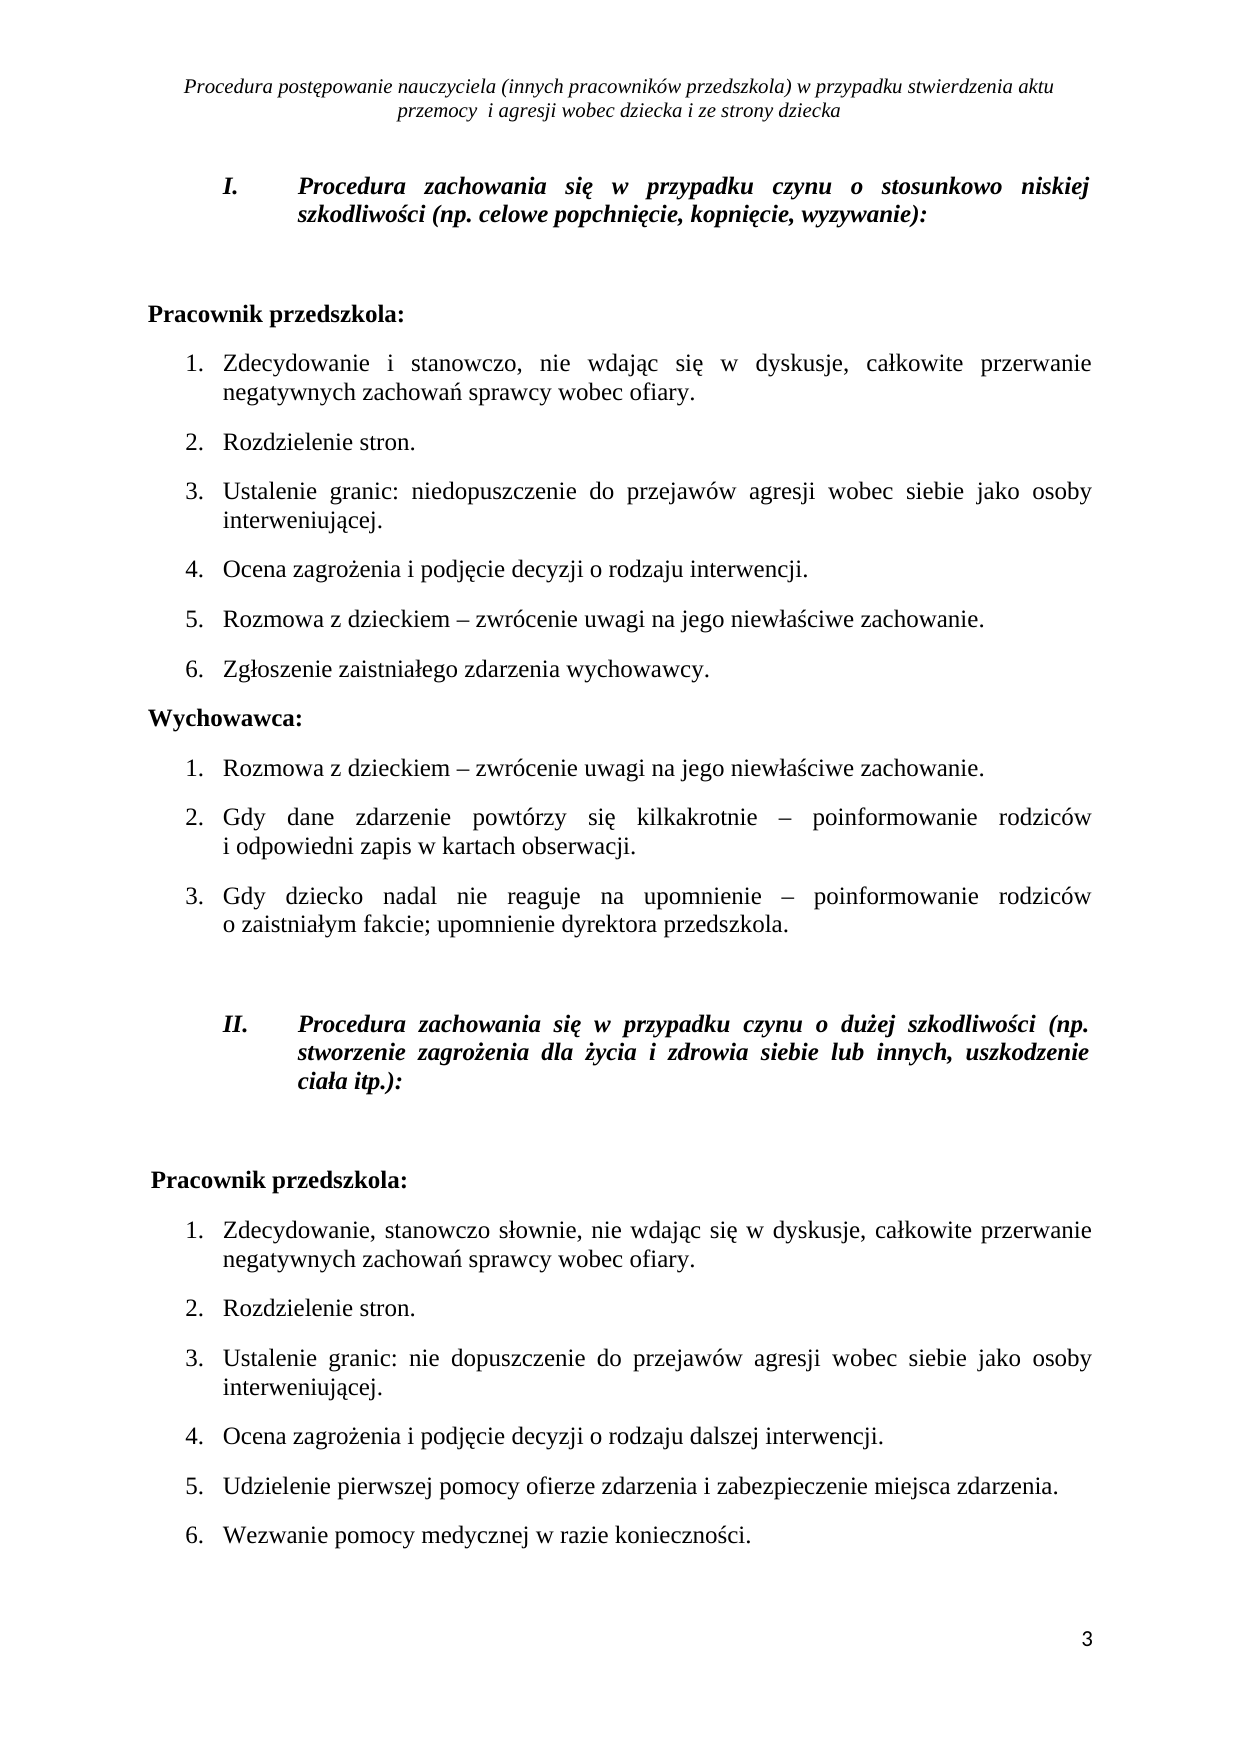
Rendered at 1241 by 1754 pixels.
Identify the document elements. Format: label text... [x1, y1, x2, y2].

list Zdecydowanie i stanowczo, nie wdając się w dyskusje, całkowite przerwanie negatywnych zachowań sprawcy wobec ofiary. [185, 348, 1093, 406]
text Pracownik przedszkola: [144, 1165, 1093, 1194]
list Zgłoszenie zaistniałego zdarzenia wychowawcy. [185, 654, 1093, 682]
list Procedura zachowania się w przypadku czynu o dużej szkodliwości (np. stworzenie zagrożenia dla życia i zdrowia siebie lub innych, uszkodzenie ciała itp.): [223, 1009, 1093, 1095]
list Gdy dane zdarzenie powtórzy się kilkakrotnie – poinformowanie rodziców i odpowiedni zapis w kartach obserwacji. [185, 802, 1093, 860]
list Ocena zagrożenia i podjęcie decyzji o rodzaju interwencji. [185, 554, 1093, 583]
list Rozmowa z dzieckiem – zwrócenie uwagi na jego niewłaściwe zachowanie. [185, 604, 1093, 633]
list Udzielenie pierwszej pomocy ofierze zdarzenia i zabezpieczenie miejsca zdarzenia. [185, 1471, 1093, 1499]
list Rozmowa z dzieckiem – zwrócenie uwagi na jego niewłaściwe zachowanie. [185, 753, 1093, 782]
list Rozdzielenie stron. [185, 1293, 1093, 1322]
list Wychowawca: [148, 703, 1093, 732]
list Pracownik przedszkola: [148, 299, 1093, 327]
list Rozdzielenie stron. [185, 427, 1093, 455]
list Ustalenie granic: niedopuszczenie do przejawów agresji wobec siebie jako osoby interweniującej. [185, 476, 1093, 534]
list Gdy dziecko nadal nie reaguje na upomnienie – poinformowanie rodziców o zaistniałym fakcie; upomnienie dyrektora przedszkola. [185, 881, 1093, 938]
list Zdecydowanie, stanowczo słownie, nie wdając się w dyskusje, całkowite przerwanie negatywnych zachowań sprawcy wobec ofiary. [185, 1215, 1093, 1272]
list Procedura zachowania się w przypadku czynu o stosunkowo niskiej szkodliwości (np. celowe popchnięcie, kopnięcie, wyzywanie): [223, 171, 1093, 228]
list Wezwanie pomocy medycznej w razie konieczności. [185, 1520, 1093, 1549]
list Ustalenie granic: nie dopuszczenie do przejawów agresji wobec siebie jako osoby interweniującej. [185, 1343, 1093, 1400]
list Ocena zagrożenia i podjęcie decyzji o rodzaju dalszej interwencji. [185, 1421, 1093, 1450]
